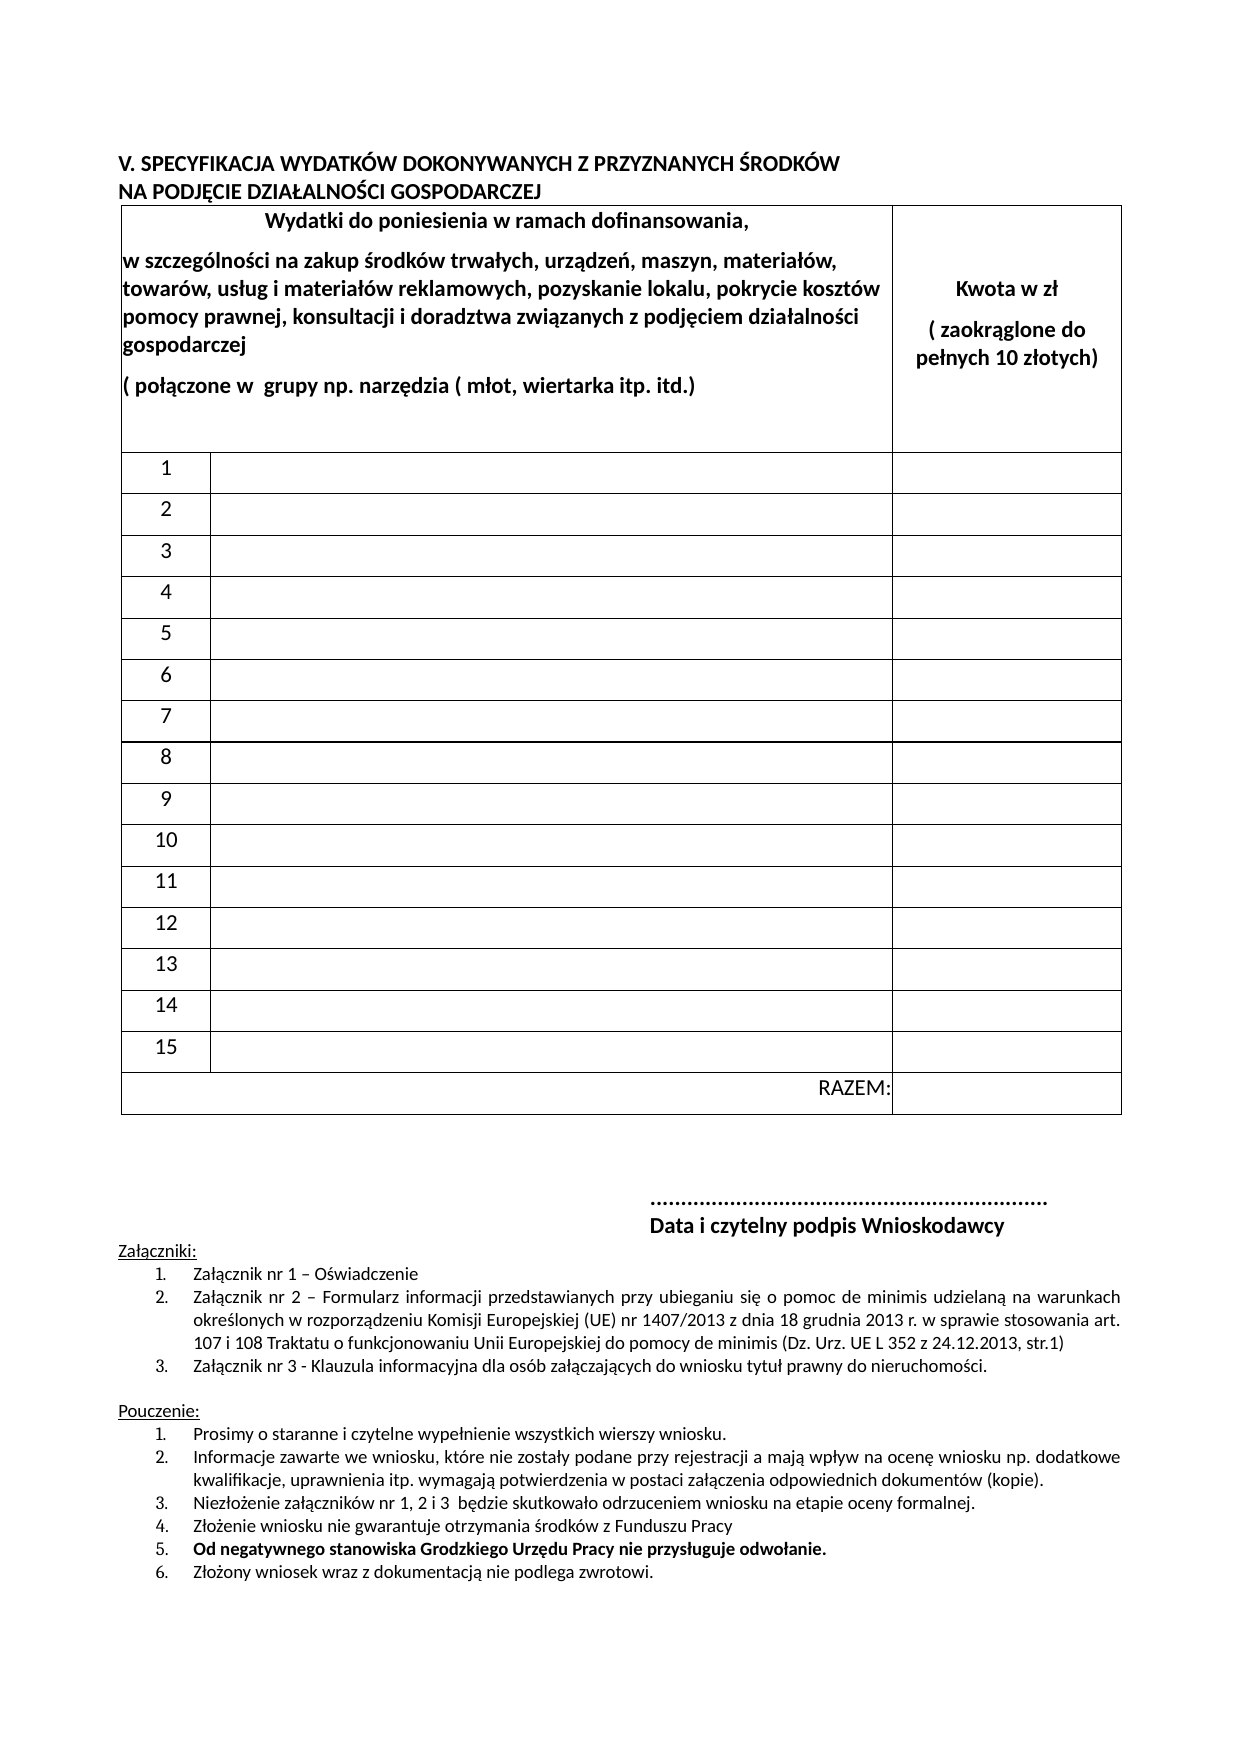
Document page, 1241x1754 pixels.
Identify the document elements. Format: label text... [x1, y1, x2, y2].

list Złożony wniosek wraz z dokumentacją nie podlega zwrotowi. [156, 1560, 1122, 1583]
table_cell [893, 784, 1121, 824]
table_cell 9 [122, 784, 210, 824]
list Niezłożenie załączników nr 1, 2 i 3 będzie skutkowało odrzuceniem wniosku na etapie oceny formalnej. [156, 1491, 1122, 1514]
text V. SPECYFIKACJA WYDATKÓW DOKONYWANYCH Z PRZYZNANYCH ŚRODKÓW [118, 149, 1122, 177]
list Załącznik nr 2 – Formularz informacji przedstawianych przy ubieganiu się o pomoc de minimis udzielaną na warunkach określonych w rozporządzeniu Komisji Europejskiej (UE) nr 1407/2013 z dnia 18 grudnia 2013 r. w sprawie stosowania art. 107 i 108 Traktatu o funkcjonowaniu Unii Europejskiej do pomocy de minimis (Dz. Urz. UE L 352 z 24.12.2013, str.1) [156, 1285, 1122, 1354]
table_cell [211, 743, 892, 783]
table_cell [893, 494, 1121, 535]
table_cell 10 [122, 825, 210, 866]
table_cell [893, 949, 1121, 989]
table_cell 6 [122, 660, 210, 700]
table_cell [893, 825, 1121, 866]
table_cell [893, 743, 1121, 783]
table_cell 2 [122, 494, 210, 535]
table_cell [211, 1032, 892, 1072]
text Data i czytelny podpis Wnioskodawcy [561, 1211, 1122, 1239]
table_cell [211, 536, 892, 576]
table_cell [211, 949, 892, 989]
table_cell 7 [122, 701, 210, 741]
table_cell [211, 619, 892, 659]
list Załącznik nr 1 – Oświadczenie [156, 1262, 1122, 1285]
table_cell [211, 825, 892, 866]
table_header Wydatki do poniesienia w ramach dofinansowania, w szczególności na zakup środków trwałych, urządzeń, maszyn, materiałów, towarów, usług i materiałów rekla­mowych, pozyskanie lokalu, pokrycie kosztów pomocy prawnej, konsultacji i doradztwa związanych z podjęciem dzia­łalności gospodarczej ( połączone w grupy np. narzędzia ( młot, wiertarka itp. itd.) [122, 206, 892, 452]
text Załączniki: [118, 1239, 1122, 1262]
table_cell [211, 784, 892, 824]
table_cell [893, 536, 1121, 576]
table_cell [211, 494, 892, 535]
table_cell [211, 908, 892, 948]
table_cell [211, 577, 892, 617]
table_cell [893, 660, 1121, 700]
table_cell [211, 453, 892, 493]
table_cell [893, 1073, 1121, 1114]
table_cell 8 [122, 743, 210, 783]
table_cell 1 [122, 453, 210, 493]
text NA PODJĘCIE DZIAŁALNOŚCI GOSPODARCZEJ [118, 177, 1122, 205]
table_cell [893, 619, 1121, 659]
table_cell [893, 908, 1121, 948]
table_cell 12 [122, 908, 210, 948]
table_cell 3 [122, 536, 210, 576]
table_cell [211, 660, 892, 700]
table_cell 13 [122, 949, 210, 989]
table_cell 14 [122, 991, 210, 1031]
table_cell [893, 867, 1121, 907]
table_cell RAZEM: [122, 1073, 892, 1114]
list Załącznik nr 3 - Klauzula informacyjna dla osób załączających do wniosku tytuł prawny do nieruchomości. [156, 1354, 1122, 1377]
table_cell [211, 701, 892, 741]
table_cell 5 [122, 619, 210, 659]
text ................................................................. [561, 1183, 1122, 1211]
table_cell [893, 701, 1121, 741]
table_cell 15 [122, 1032, 210, 1072]
table_cell 11 [122, 867, 210, 907]
table_header Kwota w zł ( zaokrąglone do pełnych 10 złotych) [893, 206, 1121, 452]
table_cell [893, 577, 1121, 617]
table_cell [893, 1032, 1121, 1072]
list Prosimy o staranne i czytelne wypełnienie wszystkich wierszy wniosku. [156, 1423, 1122, 1446]
list Informacje zawarte we wniosku, które nie zostały podane przy rejestracji a mają wpływ na ocenę wniosku np. dodatkowe kwalifikacje, uprawnienia itp. wymagają potwierdzenia w postaci załączenia odpowiednich dokumentów (kopie). [156, 1446, 1122, 1491]
table_cell [893, 991, 1121, 1031]
list Od negatywnego stanowiska Grodzkiego Urzędu Pracy nie przysługuje odwołanie. [156, 1537, 1122, 1560]
table_cell [211, 991, 892, 1031]
text Pouczenie: [118, 1400, 1122, 1423]
table_cell [893, 453, 1121, 493]
table_cell [211, 867, 892, 907]
table_cell 4 [122, 577, 210, 617]
list Złożenie wniosku nie gwarantuje otrzymania środków z Funduszu Pracy [156, 1514, 1122, 1537]
